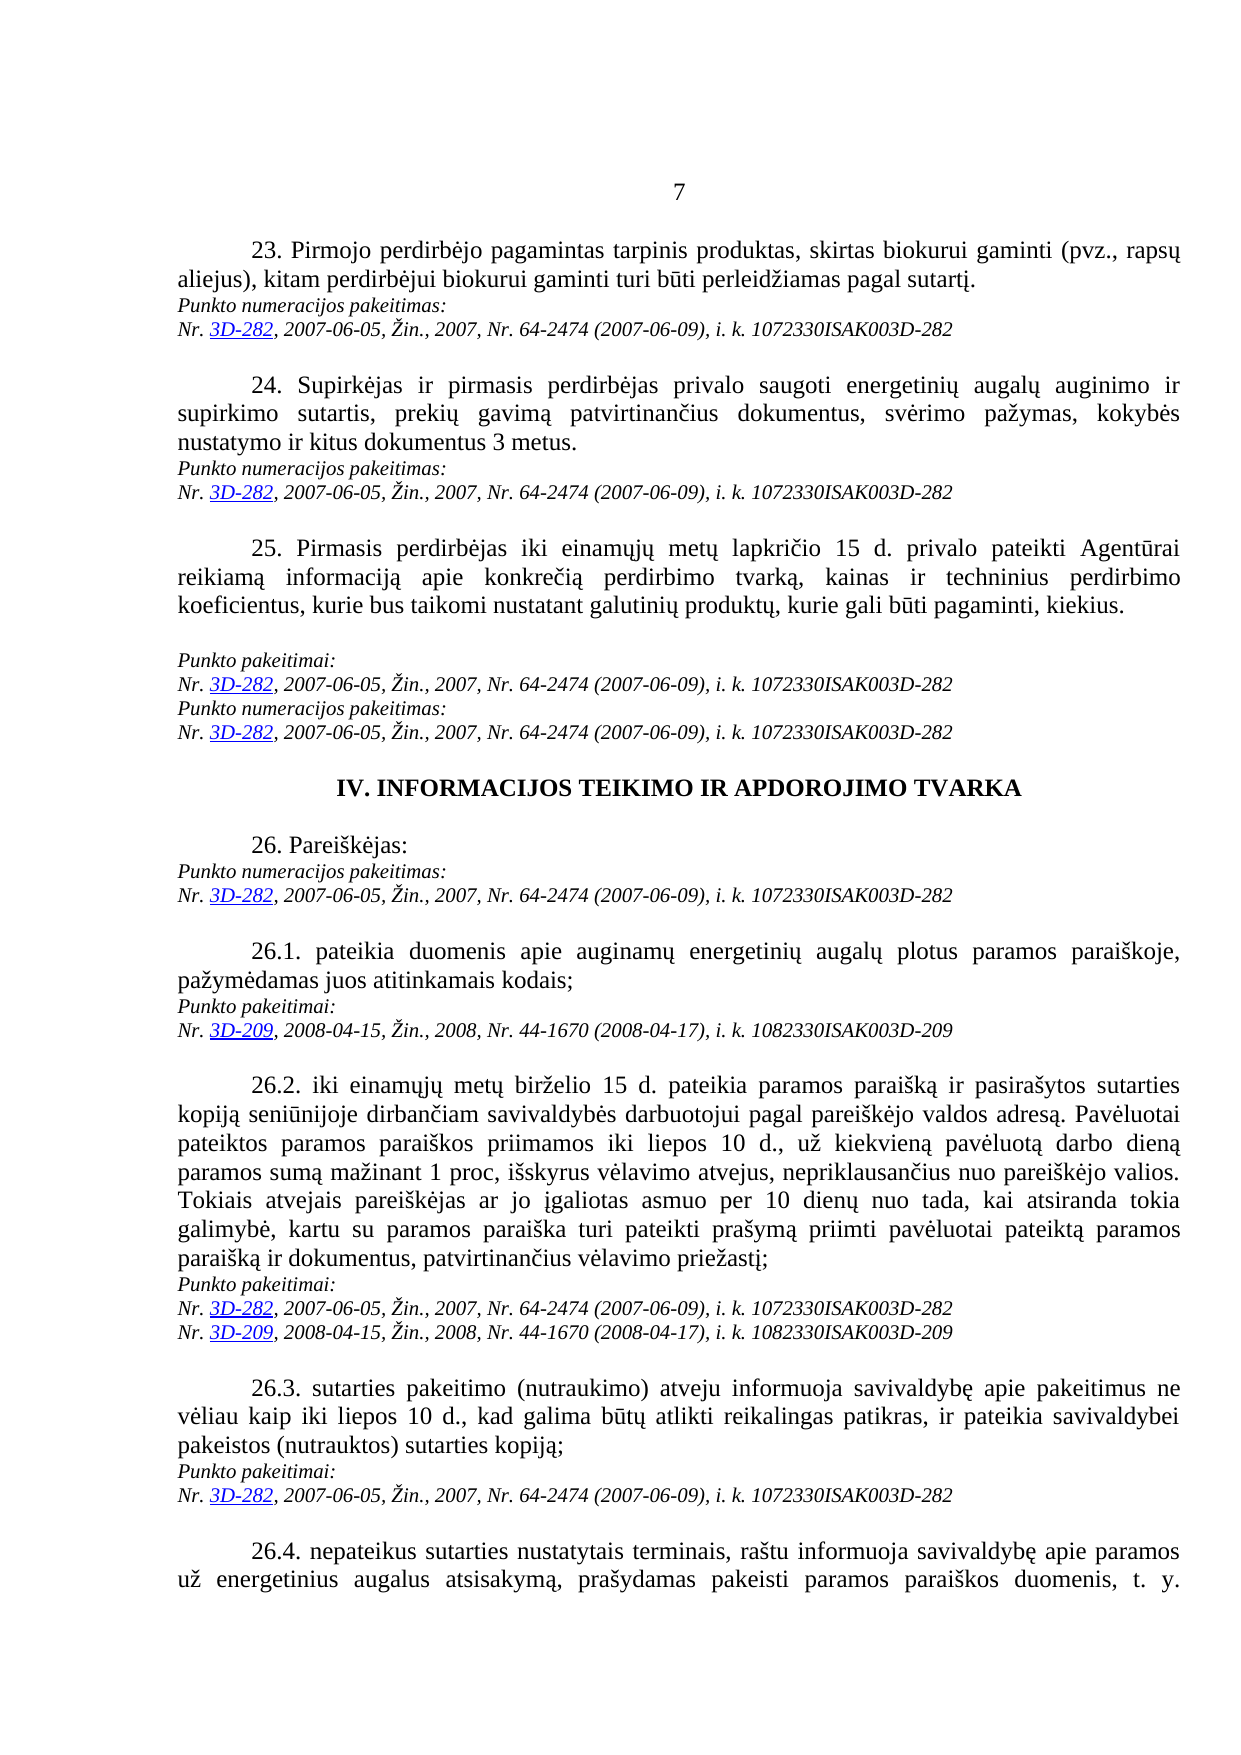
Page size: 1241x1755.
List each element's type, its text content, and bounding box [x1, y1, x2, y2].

text Nr. 3D-282, 2007-06-05, Žin., 2007, Nr. 64-2474 (2007-06-09), i. k. 1072330ISAK003D-282 [177, 720, 1181, 744]
text 26. Pareiškėjas: [177, 830, 1181, 859]
text Nr. 3D-209, 2008-04-15, Žin., 2008, Nr. 44-1670 (2008-04-17), i. k. 1082330ISAK003D-209 [177, 1320, 1181, 1344]
text 23. Pirmojo perdirbėjo pagamintas tarpinis produktas, skirtas biokurui gaminti (pvz., rapsų aliejus), kitam perdirbėjui biokurui gaminti turi būti perleidžiamas pagal sutartį. [177, 235, 1181, 293]
text Nr. 3D-282, 2007-06-05, Žin., 2007, Nr. 64-2474 (2007-06-09), i. k. 1072330ISAK003D-282 [177, 317, 1181, 341]
text Nr. 3D-282, 2007-06-05, Žin., 2007, Nr. 64-2474 (2007-06-09), i. k. 1072330ISAK003D-282 [177, 672, 1181, 696]
text Nr. 3D-282, 2007-06-05, Žin., 2007, Nr. 64-2474 (2007-06-09), i. k. 1072330ISAK003D-282 [177, 480, 1181, 504]
text 26.2. iki einamųjų metų birželio 15 d. pateikia paramos paraišką ir pasirašytos sutarties kopiją seniūnijoje dirbančiam savivaldybės darbuotojui pagal pareiškėjo valdos adresą. Pavėluotai pateiktos paramos paraiškos priimamos iki liepos 10 d., už kiekvieną pavėluotą darbo dieną paramos sumą mažinant 1 proc, išskyrus vėlavimo atvejus, nepriklausančius nuo pareiškėjo valios. Tokiais atvejais pareiškėjas ar jo įgaliotas asmuo per 10 dienų nuo tada, kai atsiranda tokia galimybė, kartu su paramos paraiška turi pateikti prašymą priimti pavėluotai pateiktą paramos paraišką ir dokumentus, patvirtinančius vėlavimo priežastį; [177, 1070, 1181, 1272]
text Nr. 3D-282, 2007-06-05, Žin., 2007, Nr. 64-2474 (2007-06-09), i. k. 1072330ISAK003D-282 [177, 883, 1181, 907]
text Punkto numeracijos pakeitimas: [177, 859, 1181, 883]
text 24. Supirkėjas ir pirmasis perdirbėjas privalo saugoti energetinių augalų auginimo ir supirkimo sutartis, prekių gavimą patvirtinančius dokumentus, svėrimo pažymas, kokybės nustatymo ir kitus dokumentus 3 metus. [177, 370, 1181, 456]
text Punkto numeracijos pakeitimas: [177, 293, 1181, 317]
text Punkto pakeitimai: [177, 993, 1181, 1018]
text Punkto numeracijos pakeitimas: [177, 696, 1181, 720]
text Punkto numeracijos pakeitimas: [177, 456, 1181, 480]
text 26.4. nepateikus sutarties nustatytais terminais, raštu informuoja savivaldybę apie paramos už energetinius augalus atsisakymą, prašydamas pakeisti paramos paraiškos duomenis, t. y. [177, 1536, 1181, 1593]
text Punkto pakeitimai: [177, 648, 1181, 672]
text IV. INFORMACIJOS TEIKIMO IR APDOROJIMO TVARKA [177, 773, 1181, 802]
text Punkto pakeitimai: [177, 1272, 1181, 1296]
text Punkto pakeitimai: [177, 1459, 1181, 1483]
text 26.3. sutarties pakeitimo (nutraukimo) atveju informuoja savivaldybę apie pakeitimus ne vėliau kaip iki liepos 10 d., kad galima būtų atlikti reikalingas patikras, ir pateikia savivaldybei pakeistos (nutrauktos) sutarties kopiją; [177, 1373, 1181, 1459]
text Nr. 3D-209, 2008-04-15, Žin., 2008, Nr. 44-1670 (2008-04-17), i. k. 1082330ISAK003D-209 [177, 1018, 1181, 1042]
text 26.1. pateikia duomenis apie auginamų energetinių augalų plotus paramos paraiškoje, pažymėdamas juos atitinkamais kodais; [177, 936, 1181, 993]
text 25. Pirmasis perdirbėjas iki einamųjų metų lapkričio 15 d. privalo pateikti Agentūrai reikiamą informaciją apie konkrečią perdirbimo tvarką, kainas ir techninius perdirbimo koeficientus, kurie bus taikomi nustatant galutinių produktų, kurie gali būti pagaminti, kiekius. [177, 533, 1181, 619]
text Nr. 3D-282, 2007-06-05, Žin., 2007, Nr. 64-2474 (2007-06-09), i. k. 1072330ISAK003D-282 [177, 1483, 1181, 1507]
text Nr. 3D-282, 2007-06-05, Žin., 2007, Nr. 64-2474 (2007-06-09), i. k. 1072330ISAK003D-282 [177, 1296, 1181, 1320]
